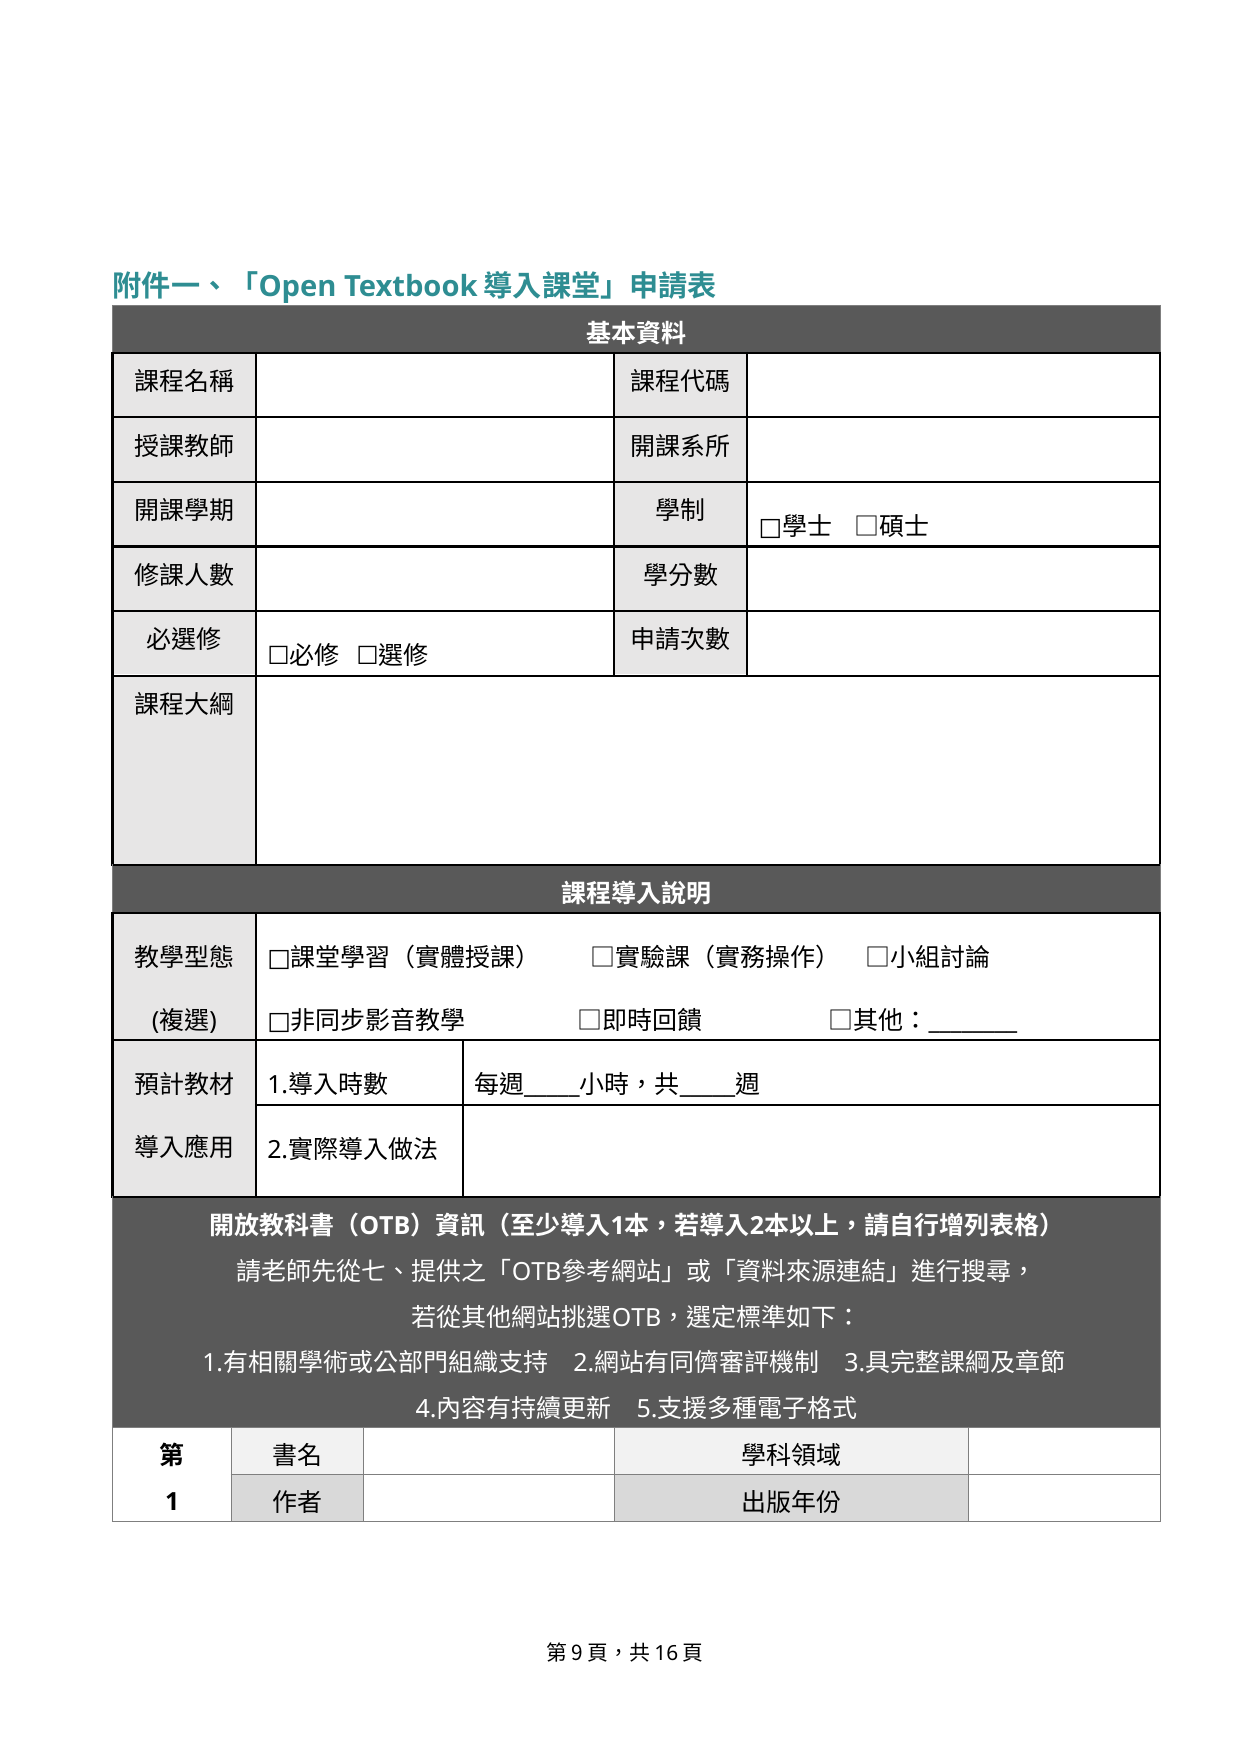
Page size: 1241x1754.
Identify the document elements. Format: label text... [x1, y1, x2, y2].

table_cell [464, 1106, 1159, 1196]
table_cell [257, 548, 613, 610]
table_cell 課程導入說明 [113, 866, 1160, 912]
table_cell 修課人數 [114, 548, 255, 610]
table_header 基本資料 [113, 306, 1160, 352]
table_cell 申請次數 [615, 612, 746, 674]
table_cell □課堂學習（實體授課） □實驗課（實務操作） □小組討論 □非同步影音教學 □即時回饋 □其他：________ [257, 914, 1159, 1039]
table_cell [748, 612, 1159, 674]
table_cell 每週_____小時，共_____週 [464, 1041, 1159, 1104]
table_cell [364, 1475, 614, 1521]
table_cell 課程代碼 [615, 354, 746, 416]
table_cell □學士 □碩士 [748, 483, 1159, 545]
table_cell 1.導入時數 [257, 1041, 462, 1104]
table_cell 開課學期 [114, 483, 255, 545]
table_cell [257, 483, 613, 545]
table_cell 授課教師 [114, 418, 255, 481]
table_cell 課程名稱 [114, 354, 255, 416]
table_cell [364, 1428, 614, 1474]
table_cell 課程大綱 [114, 677, 255, 864]
table_cell [257, 354, 613, 416]
table_cell 預計教材導入應用 [114, 1041, 255, 1196]
text 附件一、「Open Textbook導入課堂」申請表 [112, 242, 1137, 305]
table_cell 學制 [615, 483, 746, 545]
table_cell 書名 [232, 1428, 363, 1474]
table_cell [257, 418, 613, 481]
table_cell [257, 677, 1159, 864]
table_cell 學科領域 [615, 1428, 968, 1474]
table_cell 必選修 [114, 612, 255, 674]
table_cell [748, 418, 1159, 481]
table_cell 2.實際導入做法 [257, 1106, 462, 1196]
table_cell 開課系所 [615, 418, 746, 481]
table_cell [969, 1428, 1160, 1474]
table_cell 作者 [232, 1475, 363, 1521]
table_cell 學分數 [615, 548, 746, 610]
table_cell [969, 1475, 1160, 1521]
table_cell 開放教科書（OTB）資訊（至少導入1本，若導入2本以上，請自行增列表格） 請老師先從七、提供之「OTB參考網站」或「資料來源連結」進行搜尋， 若從其他網站挑選OTB，選定標準如下： 1.有相關學術或公部門組織支持 2.網站有同儕審評機制 3.具完整課綱及章節 4.內容有持續更新 5.支援多種電子格式 [113, 1198, 1160, 1427]
table_cell 出版年份 [615, 1475, 968, 1521]
table_cell [748, 548, 1159, 610]
table_cell [748, 354, 1159, 416]
table_cell ☐必修 ☐選修 [257, 612, 613, 674]
table_cell 教學型態 (複選) [114, 914, 255, 1039]
table_cell 第 1 [113, 1428, 231, 1521]
